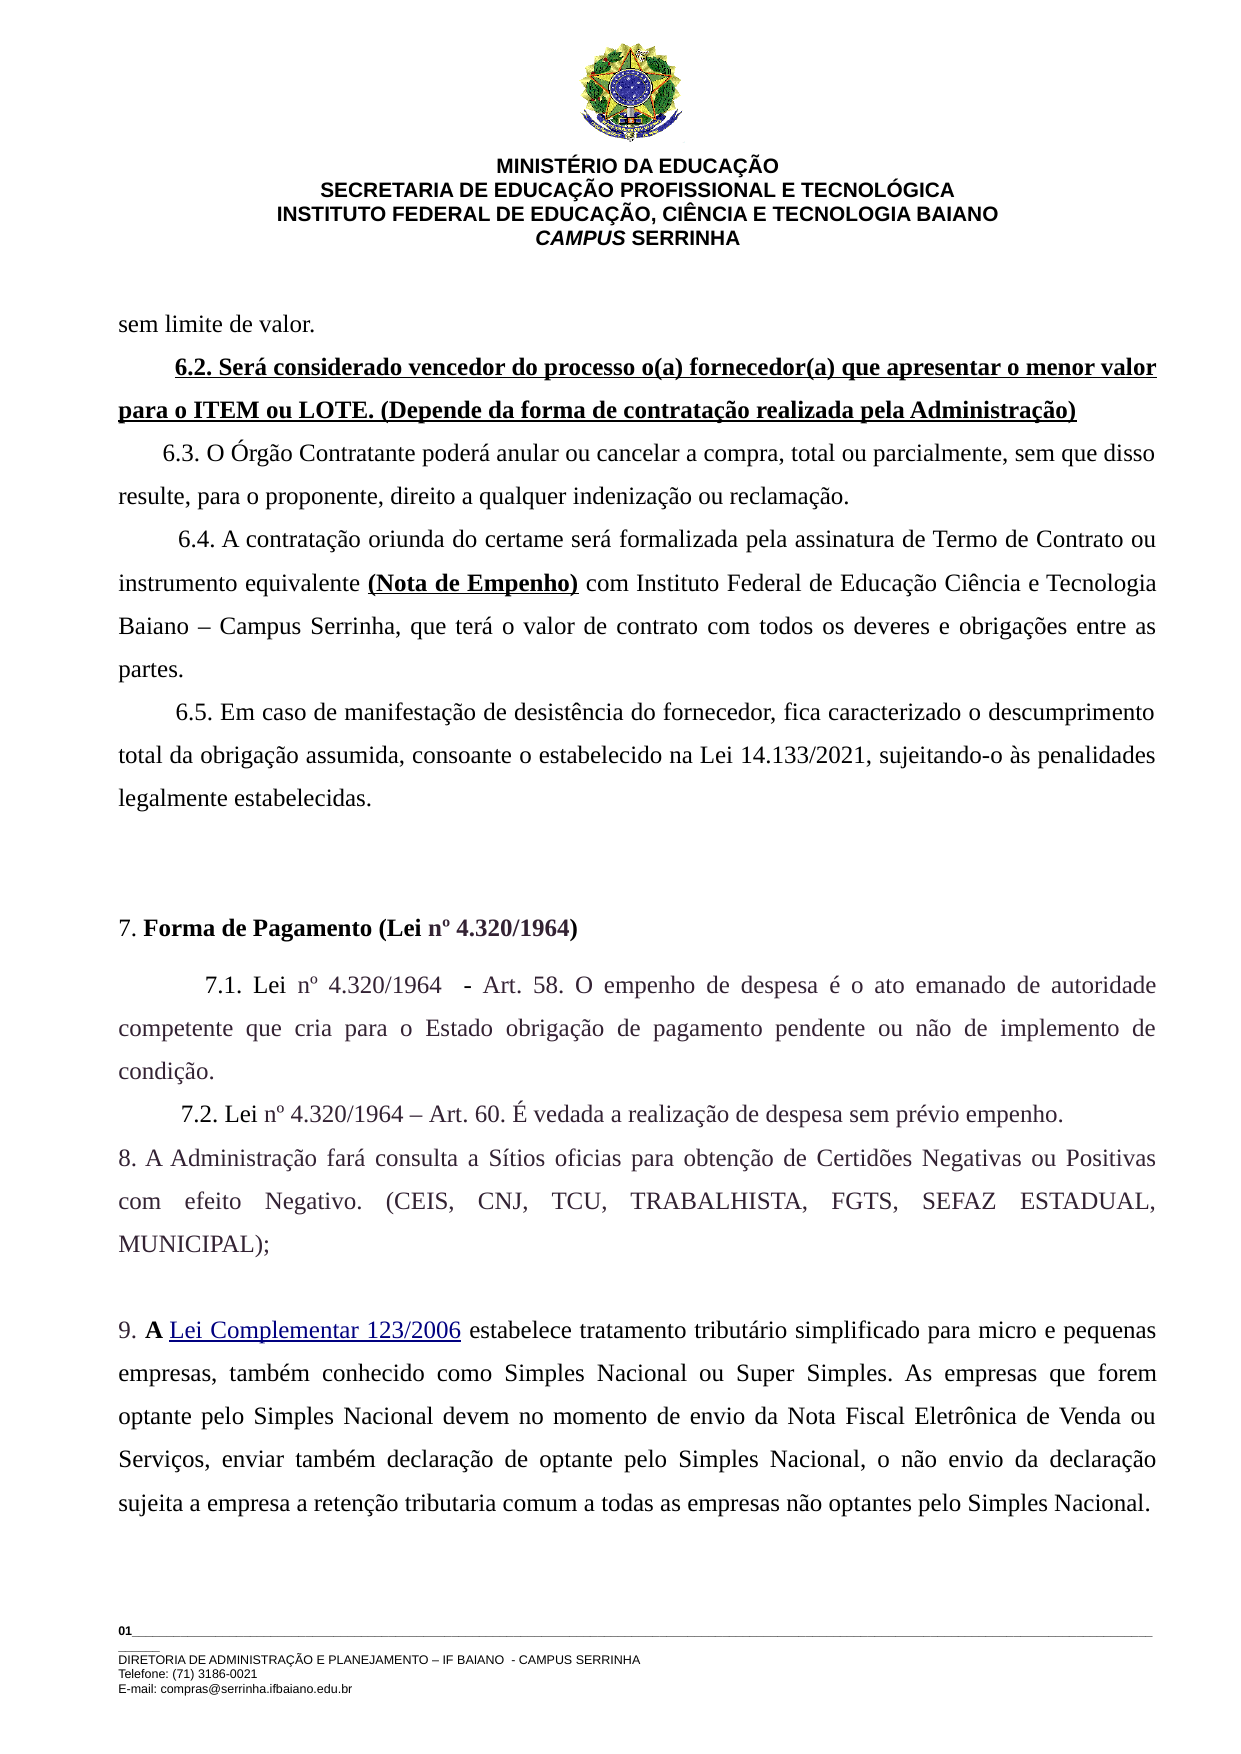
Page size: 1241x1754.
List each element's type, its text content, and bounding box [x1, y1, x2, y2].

text 6.4. A contratação oriunda do certame será formalizada pela assinatura de Termo de Contrato ou instrumento equivalente (Nota de Empenho) com Instituto Federal de Educação Ciência e Tecnologia Baiano – Campus Serrinha, que terá o valor de contrato com todos os deveres e obrigações entre as partes. [118, 524, 1157, 683]
text 9. A Lei Complementar 123/2006 estabelece tratamento tributário simplificado para micro e pequenas empresas, também conhecido como Simples Nacional ou Super Simples. As empresas que forem optante pelo Simples Nacional devem no momento de envio da Nota Fiscal Eletrônica de Venda ou Serviços, enviar também declaração de optante pelo Simples Nacional, o não envio da declaração sujeita a empresa a retenção tributaria comum a todas as empresas não optantes pelo Simples Nacional. [118, 1315, 1157, 1516]
text 6.5. Em caso de manifestação de desistência do fornecedor, fica caracterizado o descumprimento total da obrigação assumida, consoante o estabelecido na Lei 14.133/2021, sujeitando-o às penalidades legalmente estabelecidas. [118, 697, 1157, 812]
picture [576, 43, 685, 143]
text 8. A Administração fará consulta a Sítios oficias para obtenção de Certidões Negativas ou Positivas com efeito Negativo. (CEIS, CNJ, TCU, TRABALHISTA, FGTS, SEFAZ ESTADUAL, MUNICIPAL); [118, 1143, 1157, 1258]
text sem limite de valor. [118, 309, 1157, 338]
text 7. Forma de Pagamento (Lei nº 4.320/1964) [118, 913, 1157, 941]
text 6.2. Será considerado vencedor do processo o(a) fornecedor(a) que apresentar o menor valor para o ITEM ou LOTE. (Depende da forma de contratação realizada pela Administração) [118, 352, 1157, 424]
text 7.1. Lei nº 4.320/1964 - Art. 58. O empenho de despesa é o ato emanado de autoridade competente que cria para o Estado obrigação de pagamento pendente ou não de implemento de condição. 7.2. Lei nº 4.320/1964 – Art. 60. É vedada a realização de despesa sem prévio empenho. [118, 970, 1157, 1128]
text 6.3. O Órgão Contratante poderá anular ou cancelar a compra, total ou parcialmente, sem que disso resulte, para o proponente, direito a qualquer indenização ou reclamação. [118, 438, 1157, 510]
